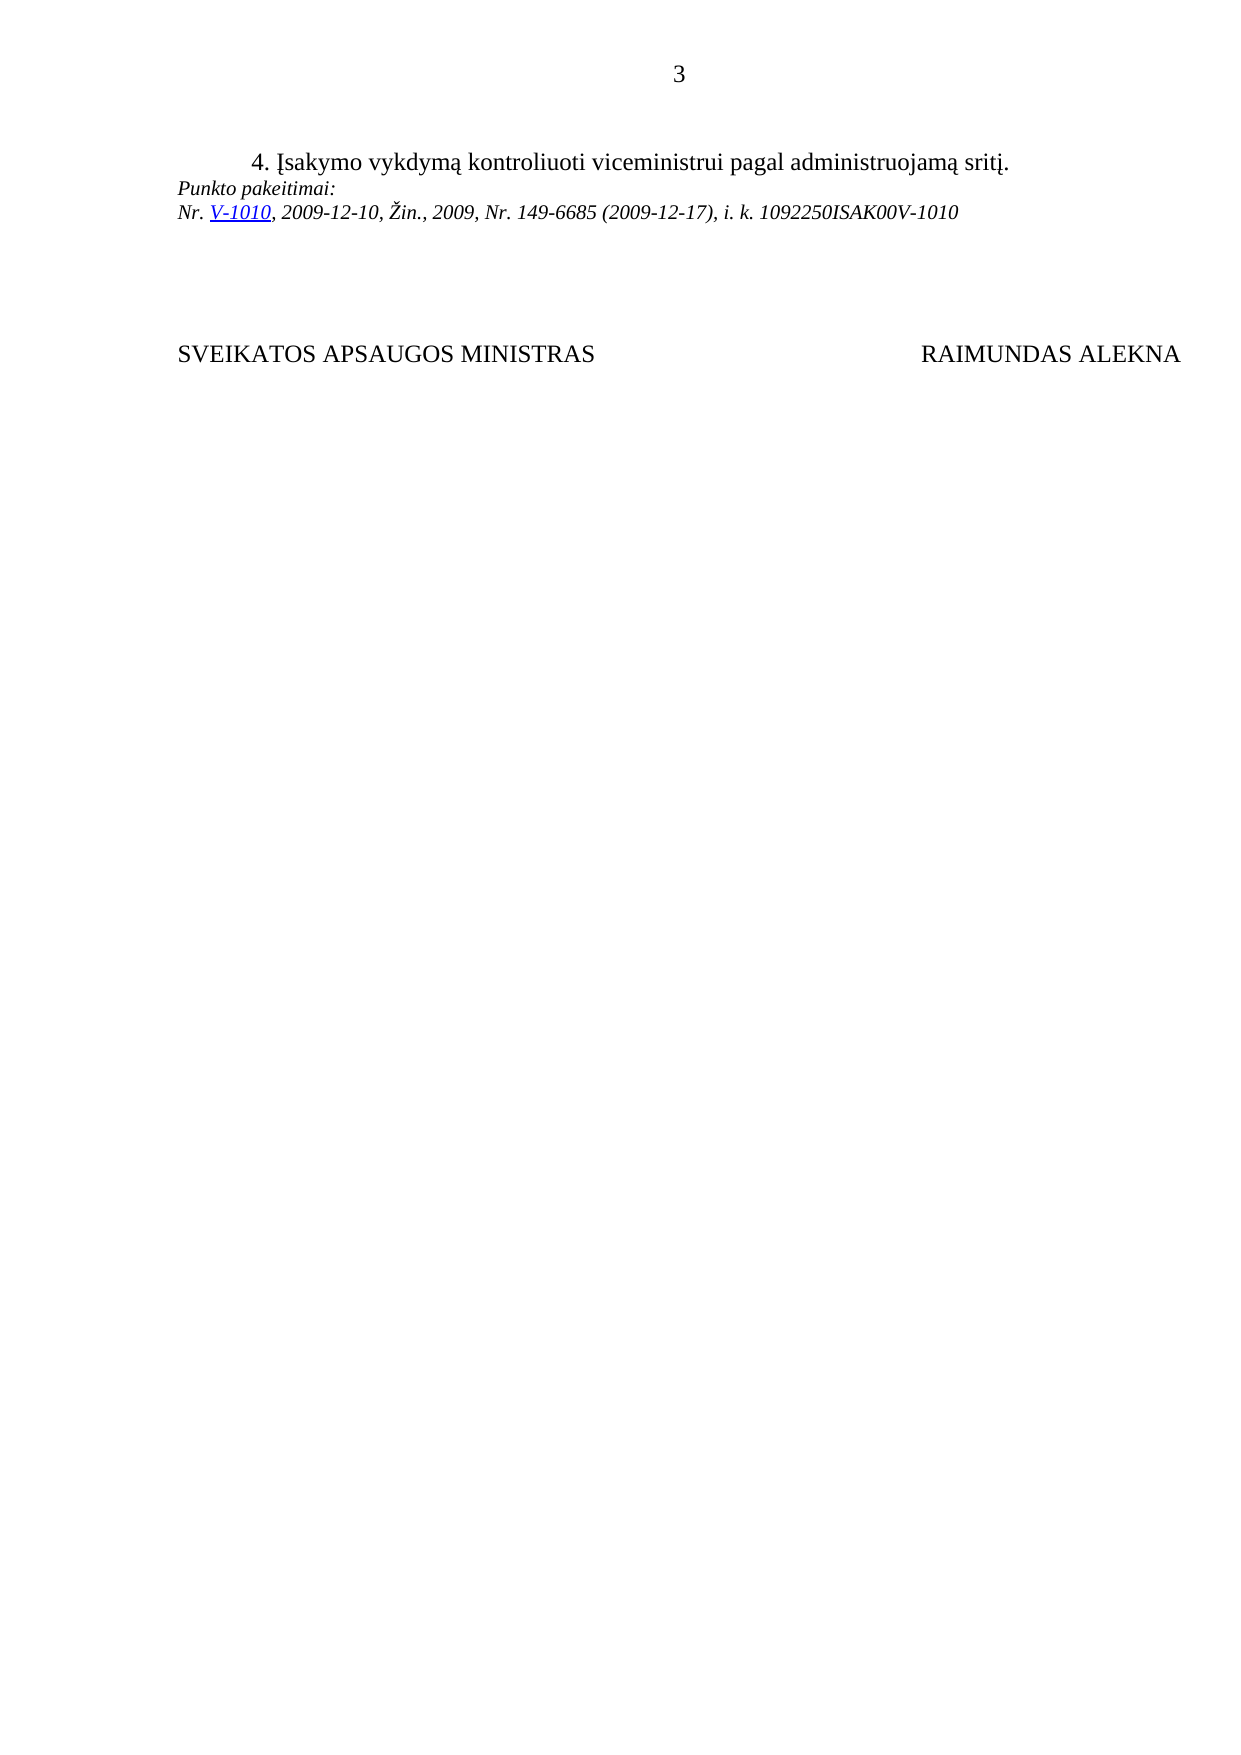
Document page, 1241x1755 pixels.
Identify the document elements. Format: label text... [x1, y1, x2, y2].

text Nr. V-1010, 2009-12-10, Žin., 2009, Nr. 149-6685 (2009-12-17), i. k. 1092250ISAK00V-1010 [177, 200, 1181, 224]
text Punkto pakeitimai: [177, 176, 1181, 200]
text 4. Įsakymo vykdymą kontroliuoti viceministrui pagal administruojamą sritį. [177, 147, 1181, 176]
text SVEIKATOS APSAUGOS MINISTRAS RAIMUNDAS ALEKNA [177, 339, 1181, 367]
